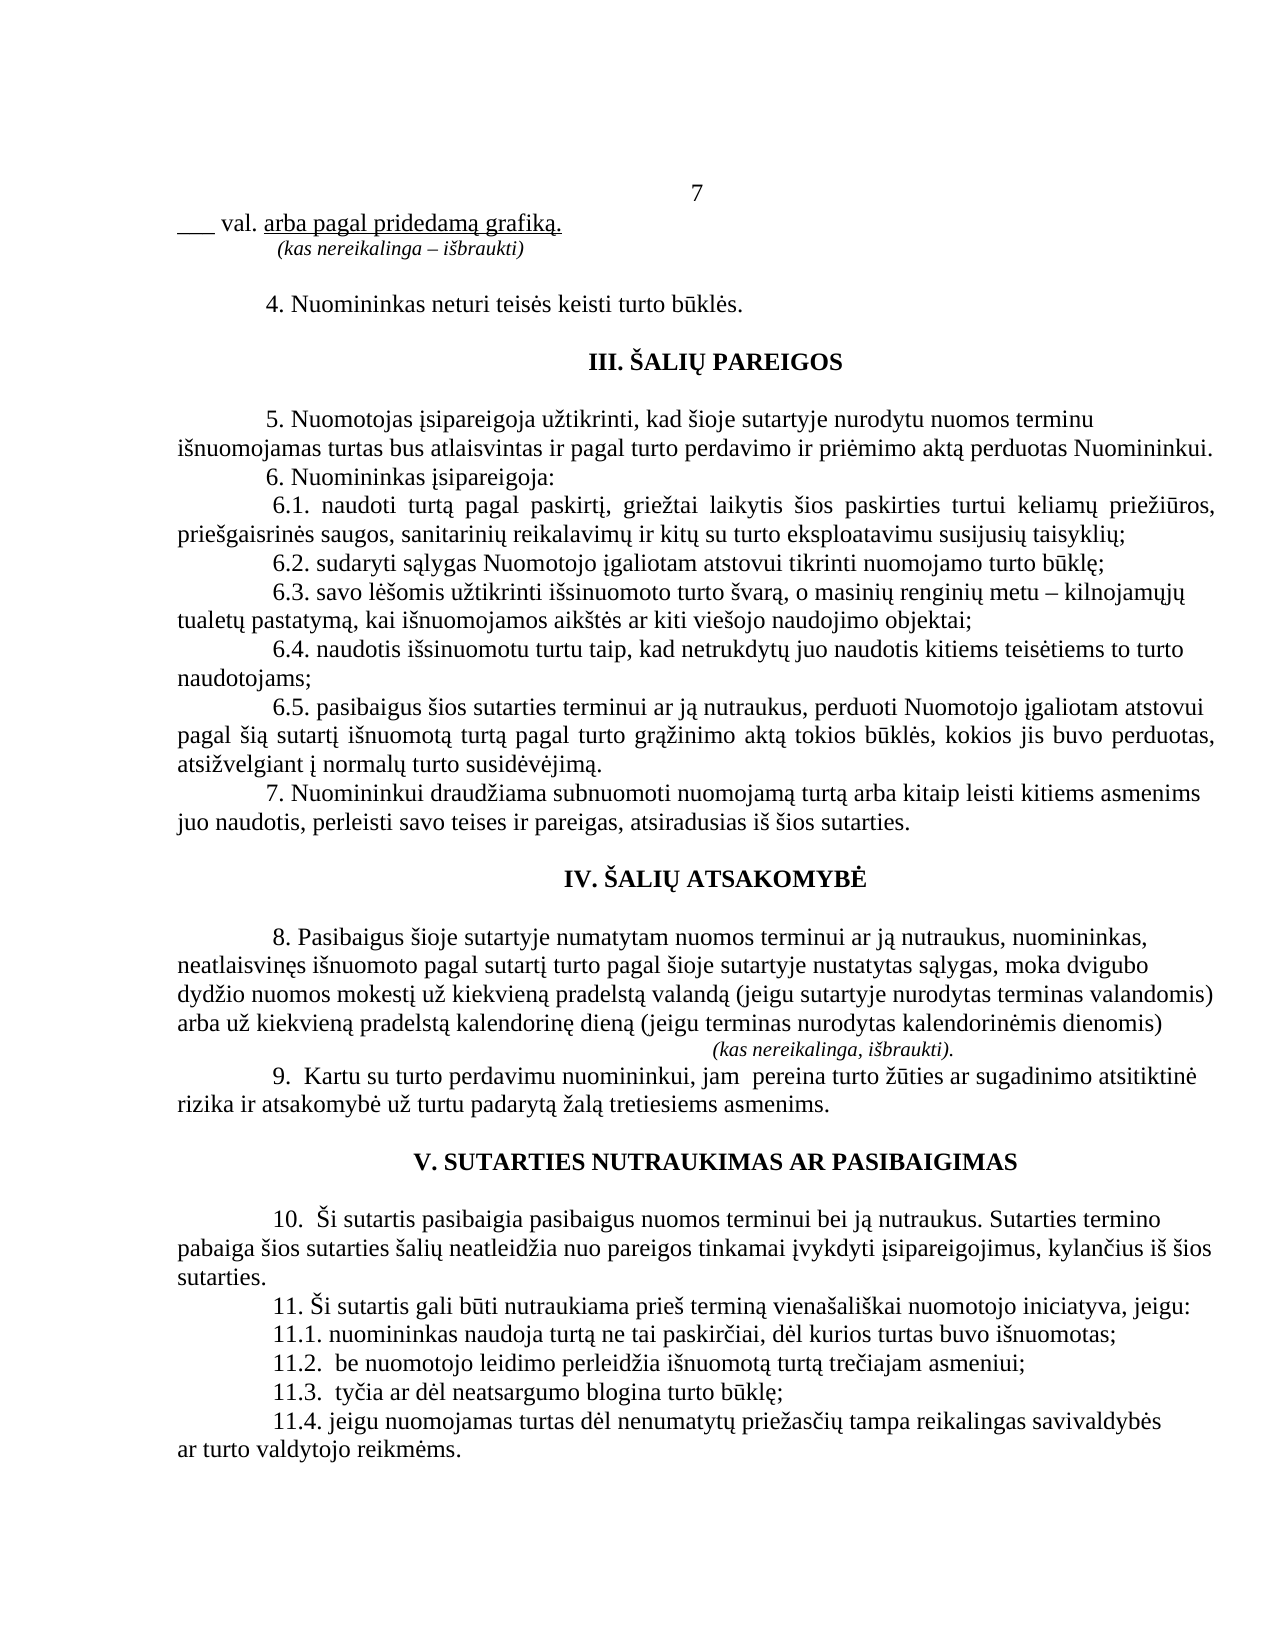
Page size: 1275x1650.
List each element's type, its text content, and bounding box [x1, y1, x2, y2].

text 4. Nuomininkas neturi teisės keisti turto būklės. [266, 289, 1216, 318]
text 11.2. be nuomotojo leidimo perleidžia išnuomotą turtą trečiajam asmeniui; [177, 1348, 1216, 1377]
text 11.4. jeigu nuomojamas turtas dėl nenumatytų priežasčių tampa reikalingas savivaldybės [177, 1406, 1216, 1434]
text V. SUTARTIES NUTRAUKIMAS AR PASIBAIGIMAS [214, 1147, 1216, 1176]
text 6. Nuomininkas įsipareigoja: [266, 462, 1216, 490]
text 6.4. naudotis išsinuomotu turtu taip, kad netrukdytų juo naudotis kitiems teisėtiems to turto [177, 634, 1216, 663]
text III. ŠALIŲ PAREIGOS [214, 347, 1216, 375]
text išnuomojamas turtas bus atlaisvintas ir pagal turto perdavimo ir priėmimo aktą perduotas Nuomininkui. [177, 433, 1216, 462]
text (kas nereikalinga, išbraukti). [177, 1037, 1216, 1061]
text tualetų pastatymą, kai išnuomojamos aikštės ar kiti viešojo naudojimo objektai; [177, 605, 1216, 634]
text 5. Nuomotojas įsipareigoja užtikrinti, kad šioje sutartyje nurodytu nuomos terminu [266, 404, 1216, 433]
text 6.5. pasibaigus šios sutarties terminui ar ją nutraukus, perduoti Nuomotojo įgaliotam atstovui [177, 692, 1216, 720]
text 6.2. sudaryti sąlygas Nuomotojo įgaliotam atstovui tikrinti nuomojamo turto būklę; [177, 548, 1216, 577]
text ___ val. arba pagal pridedamą grafiką. [177, 208, 1216, 236]
text 8. Pasibaigus šioje sutartyje numatytam nuomos terminui ar ją nutraukus, nuomininkas, [177, 922, 1216, 950]
text 11.3. tyčia ar dėl neatsargumo blogina turto būklę; [177, 1377, 1216, 1406]
text juo naudotis, perleisti savo teises ir pareigas, atsiradusias iš šios sutarties. [177, 807, 1216, 835]
text 11. Ši sutartis gali būti nutraukiama prieš terminą vienašališkai nuomotojo iniciatyva, jeigu: [177, 1291, 1216, 1319]
text 6.1. naudoti turtą pagal paskirtį, griežtai laikytis šios paskirties turtui keliamų priežiūros, priešgaisrinės saugos, sanitarinių reikalavimų ir kitų su turto eksploatavimu susijusių taisyklių; [177, 490, 1216, 548]
text naudotojams; [177, 663, 1216, 692]
text neatlaisvinęs išnuomoto pagal sutartį turto pagal šioje sutartyje nustatytas sąlygas, moka dvigubo dydžio nuomos mokestį už kiekvieną pradelstą valandą (jeigu sutartyje nurodytas terminas valandomis) arba už kiekvieną pradelstą kalendorinę dieną (jeigu terminas nurodytas kalendorinėmis dienomis) [177, 950, 1216, 1037]
text ar turto valdytojo reikmėms. [177, 1434, 1216, 1463]
text 9. Kartu su turto perdavimu nuomininkui, jam pereina turto žūties ar sugadinimo atsitiktinė [177, 1061, 1216, 1089]
text (kas nereikalinga – išbraukti) [177, 236, 1216, 260]
text pagal šią sutartį išnuomotą turtą pagal turto grąžinimo aktą tokios būklės, kokios jis buvo perduotas, atsižvelgiant į normalų turto susidėvėjimą. [177, 720, 1216, 778]
text IV. ŠALIŲ ATSAKOMYBĖ [214, 864, 1216, 893]
text 7. Nuomininkui draudžiama subnuomoti nuomojamą turtą arba kitaip leisti kitiems asmenims [266, 778, 1216, 807]
text 6.3. savo lėšomis užtikrinti išsinuomoto turto švarą, o masinių renginių metu – kilnojamųjų [177, 577, 1216, 605]
text rizika ir atsakomybė už turtu padarytą žalą tretiesiems asmenims. [177, 1089, 1216, 1118]
text 10. Ši sutartis pasibaigia pasibaigus nuomos terminui bei ją nutraukus. Sutarties termino [177, 1204, 1216, 1233]
text pabaiga šios sutarties šalių neatleidžia nuo pareigos tinkamai įvykdyti įsipareigojimus, kylančius iš šios sutarties. [177, 1233, 1216, 1291]
text 11.1. nuomininkas naudoja turtą ne tai paskirčiai, dėl kurios turtas buvo išnuomotas; [177, 1319, 1216, 1348]
